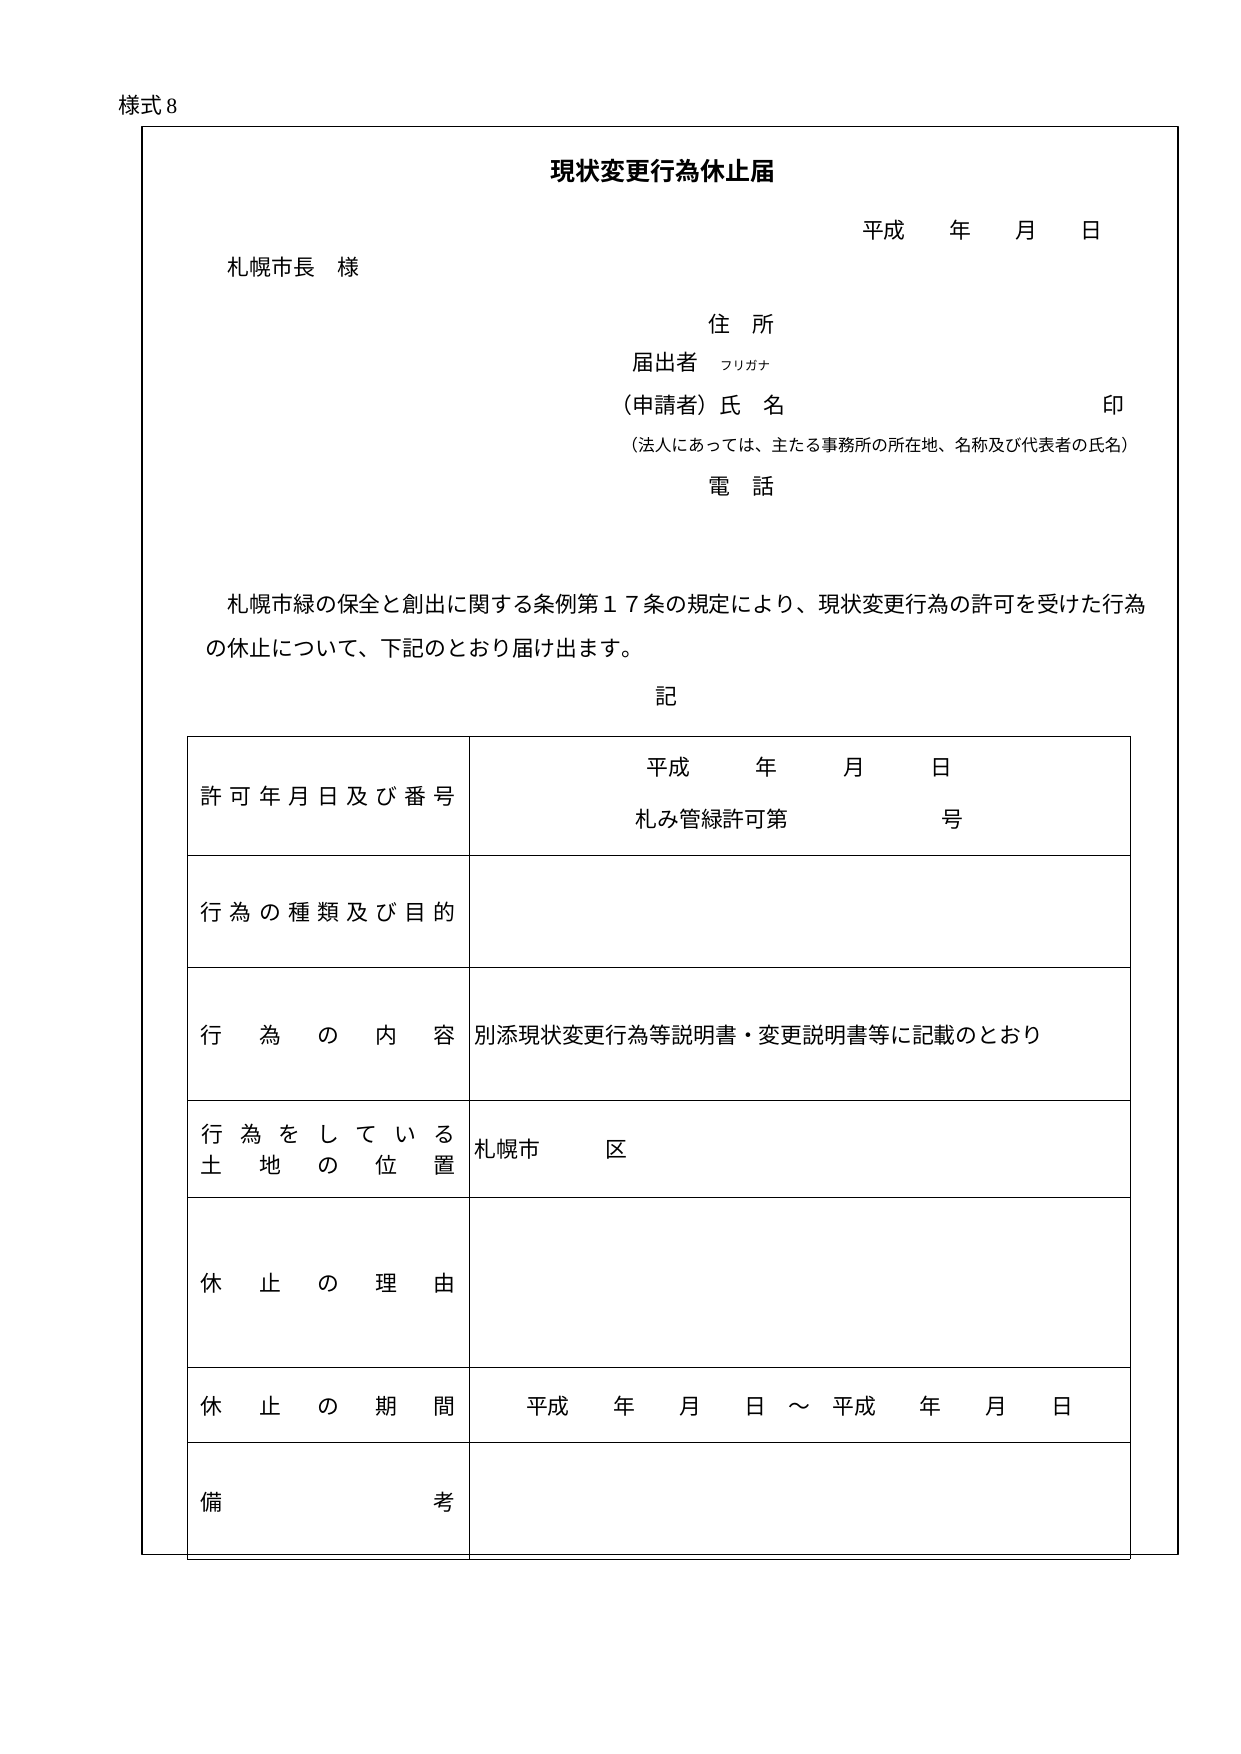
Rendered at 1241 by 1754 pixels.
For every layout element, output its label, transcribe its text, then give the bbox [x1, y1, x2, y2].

table_cell 札幌市 区 [470, 1101, 1130, 1197]
table_cell 行為の種類及び目的 [188, 856, 469, 967]
text 平成 年 月 日 [143, 213, 1177, 244]
table_cell 別添現状変更行為等説明書・変更説明書等に記載のとおり [470, 968, 1130, 1100]
text 記 [143, 679, 1177, 711]
text 住 所 [143, 307, 1177, 339]
text [118, 213, 141, 244]
table_cell [470, 1443, 1130, 1554]
text [118, 631, 141, 662]
text [118, 426, 141, 458]
text 電 話 [143, 469, 1177, 501]
table_cell [470, 1555, 1130, 1559]
table_header 平成 年 月 日 [470, 737, 1130, 797]
table_cell 平成 年 月 日 ～ 平成 年 月 日 [470, 1368, 1130, 1442]
text [118, 250, 141, 282]
text 札幌市緑の保全と創出に関する条例第１７条の規定により、現状変更行為の許可を受けた行為 [143, 587, 1177, 619]
table_header 許可年月日及び番号 [188, 737, 469, 854]
text 届出者 フリガナ [143, 345, 1177, 377]
text （申請者）氏 名 印 [143, 388, 1177, 420]
text [118, 151, 141, 188]
text [118, 679, 141, 711]
table_cell 備 考 [188, 1443, 469, 1554]
text [118, 345, 141, 377]
table_cell 休 止 の 理 由 [188, 1198, 469, 1367]
text （法人にあっては、主たる事務所の所在地、名称及び代表者の氏名） [143, 426, 1177, 458]
text 現状変更行為休止届 [143, 151, 1177, 188]
table_cell [470, 856, 1130, 967]
text [118, 388, 141, 420]
table_cell 行為をしている 土 地 の 位 置 [188, 1101, 469, 1197]
table_cell [470, 1198, 1130, 1367]
table_cell 札み管緑許可第 号 [470, 797, 1130, 854]
table_cell 行 為 の 内 容 [188, 968, 469, 1100]
text の休止について、下記のとおり届け出ます。 [143, 631, 1177, 662]
text 様式8 [118, 88, 1181, 120]
table_cell 休 止 の 期 間 [188, 1368, 469, 1442]
text 札幌市長 様 [143, 250, 1177, 282]
table_cell [188, 1555, 469, 1559]
text [118, 469, 141, 501]
text [118, 307, 141, 339]
